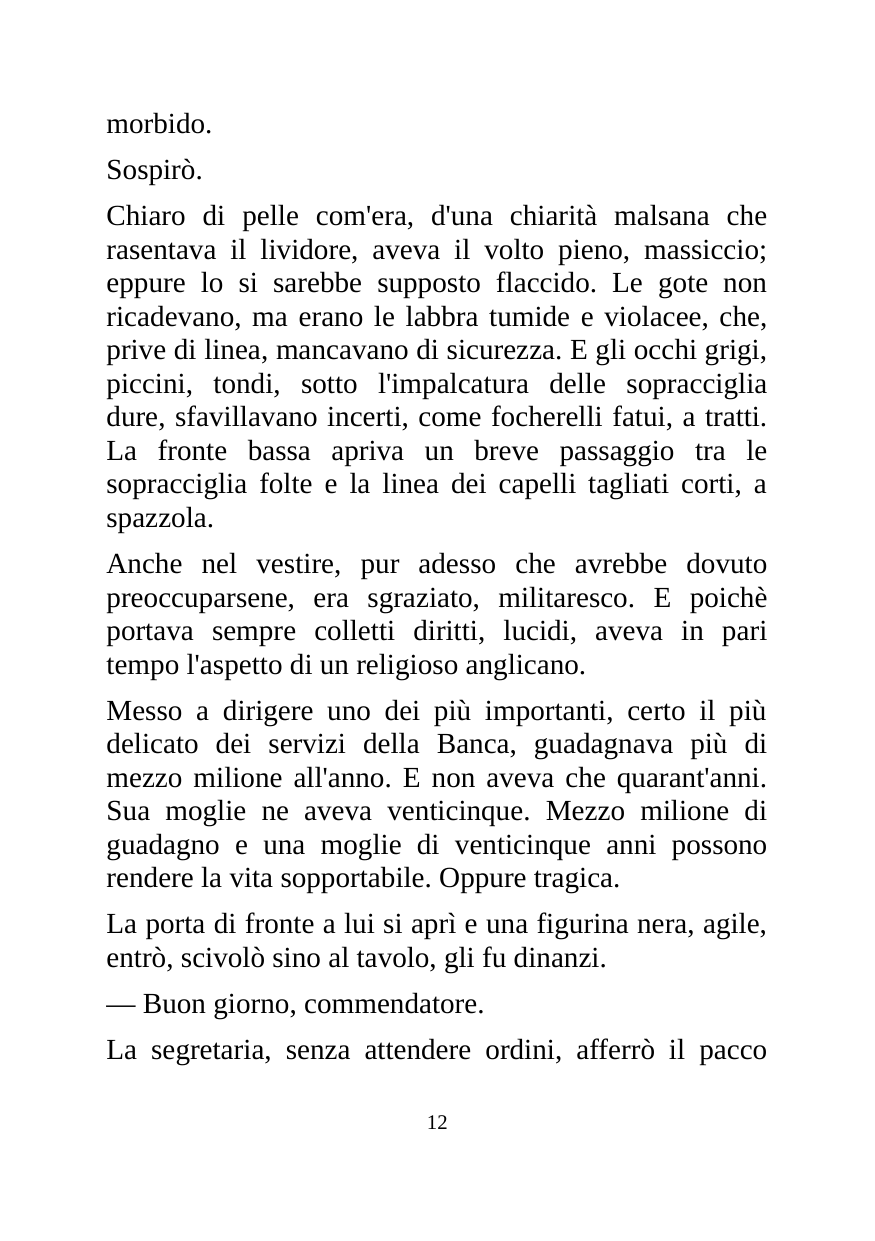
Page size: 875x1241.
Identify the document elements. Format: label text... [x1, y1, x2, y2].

text Messo a dirigere uno dei più importanti, certo il più delicato dei servizi della Banca, guadagnava più di mezzo milione all'anno. E non aveva che quarant'anni. Sua moglie ne aveva venticinque. Mezzo milione di guadagno e una moglie di venticinque anni possono rendere la vita sopportabile. Oppure tragica. [106, 693, 768, 894]
text La porta di fronte a lui si aprì e una figurina nera, agile, entrò, scivolò sino al tavolo, gli fu dinanzi. [106, 907, 768, 974]
text Anche nel vestire, pur adesso che avrebbe dovuto preoccuparsene, era sgraziato, militaresco. E poichè portava sempre colletti diritti, lucidi, aveva in pari tempo l'aspetto di un religioso anglicano. [106, 546, 768, 680]
text Sospirò. [106, 152, 768, 186]
text — Buon giorno, commendatore. [106, 986, 768, 1020]
text morbido. [106, 106, 768, 140]
text La segretaria, senza attendere ordini, afferrò il pacco [106, 1032, 768, 1066]
text Chiaro di pelle com'era, d'una chiarità malsana che rasentava il lividore, aveva il volto pieno, massiccio; eppure lo si sarebbe supposto flaccido. Le gote non ricadevano, ma erano le labbra tumide e violacee, che, prive di linea, mancavano di sicurezza. E gli occhi grigi, piccini, tondi, sotto l'impalcatura delle sopracciglia dure, sfavillavano incerti, come focherelli fatui, a tratti. La fronte bassa apriva un breve passaggio tra le sopracciglia folte e la linea dei capelli tagliati corti, a spazzola. [106, 198, 768, 534]
